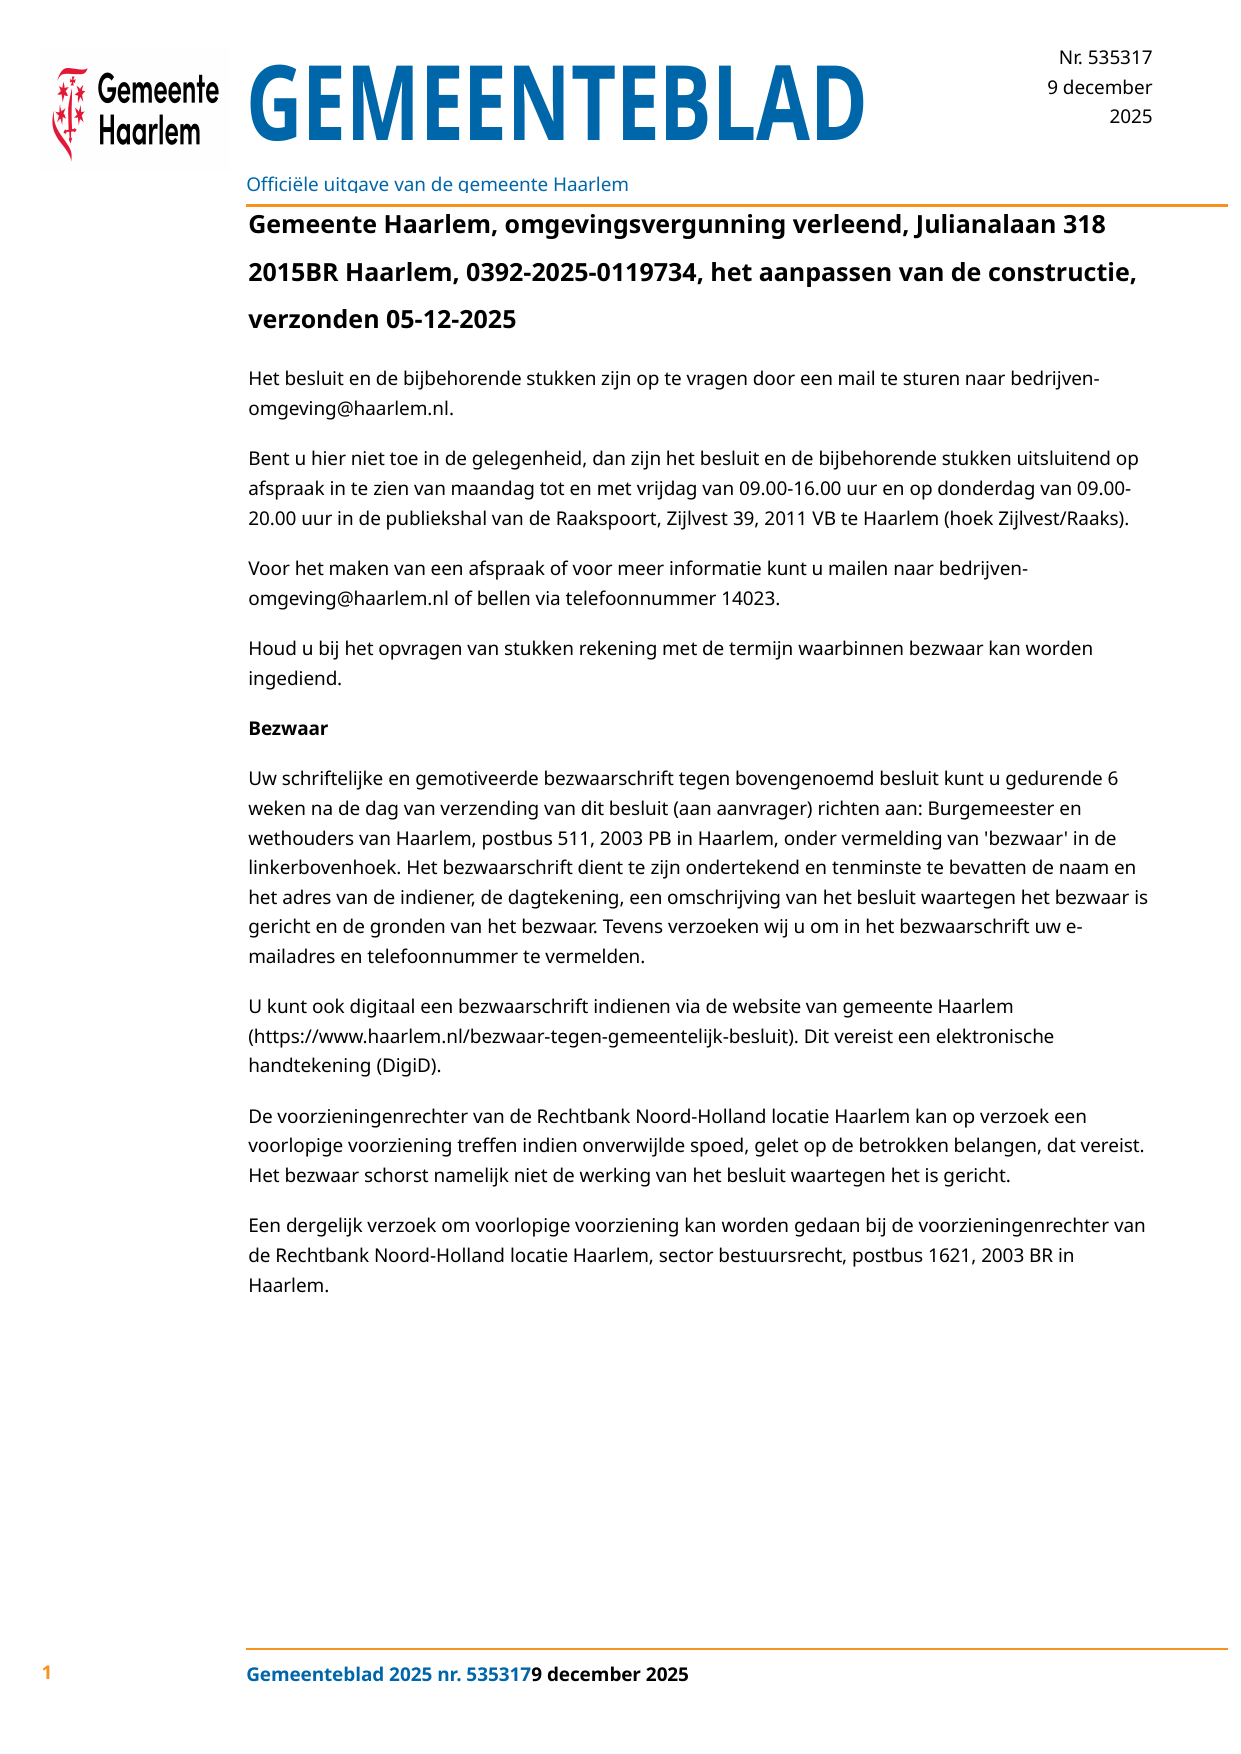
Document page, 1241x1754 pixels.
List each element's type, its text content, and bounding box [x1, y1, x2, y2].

text Bent u hier niet toe in de gelegenheid, dan zijn het besluit en de bijbehorende stukken uitsluitend op afspraak in te zien van maandag tot en met vrijdag van 09.00-16.00 uur en op donderdag van 09.00-20.00 uur in de publiekshal van de Raakspoort, Zijlvest 39, 2011 VB te Haarlem (hoek Zijlvest/Raaks). [248, 446, 1152, 530]
text Bezwaar [248, 715, 1152, 741]
text Voor het maken van een afspraak of voor meer informatie kunt u mailen naar bedrijven-omgeving@haarlem.nl of bellen via telefoonnummer 14023. [248, 555, 1152, 610]
text Het besluit en de bijbehorende stukken zijn op te vragen door een mail te sturen naar bedrijven-omgeving@haarlem.nl. [248, 366, 1152, 421]
text Houd u bij het opvragen van stukken rekening met de termijn waarbinnen bezwaar kan worden ingediend. [248, 635, 1152, 690]
text Een dergelijk verzoek om voorlopige voorziening kan worden gedaan bij de voorzieningenrechter van de Rechtbank Noord-Holland locatie Haarlem, sector bestuursrecht, postbus 1621, 2003 BR in Haarlem. [248, 1213, 1152, 1297]
text U kunt ook digitaal een bezwaarschrift indienen via de website van gemeente Haarlem (https://www.haarlem.nl/bezwaar-tegen-gemeentelijk-besluit). Dit vereist een elektronische handtekening (DigiD). [248, 993, 1152, 1078]
text Uw schriftelijke en gemotiveerde bezwaarschrift tegen bovengenoemd besluit kunt u gedurende 6 weken na de dag van verzending van dit besluit (aan aanvrager) richten aan: Burgemeester en wethouders van Haarlem, postbus 511, 2003 PB in Haarlem, onder vermelding van 'bezwaar' in de linkerbovenhoek. Het bezwaarschrift dient te zijn ondertekend en tenminste te bevatten de naam en het adres van de indiener, de dagtekening, een omschrijving van het besluit waartegen het bezwaar is gericht en de gronden van het bezwaar. Tevens verzoeken wij u om in het bezwaarschrift uw e-mailadres en telefoonnummer te vermelden. [248, 766, 1152, 969]
text De voorzieningenrechter van de Rechtbank Noord-Holland locatie Haarlem kan op verzoek een voorlopige voorziening treffen indien onverwijlde spoed, gelet op de betrokken belangen, dat vereist. Het bezwaar schorst namelijk niet de werking van het besluit waartegen het is gericht. [248, 1103, 1152, 1188]
text Gemeente Haarlem, omgevingsvergunning verleend, Julianalaan 318 2015BR Haarlem, 0392-2025-0119734, het aanpassen van de constructie, verzonden 05-12-2025 [248, 207, 1152, 336]
picture [41, 47, 231, 172]
